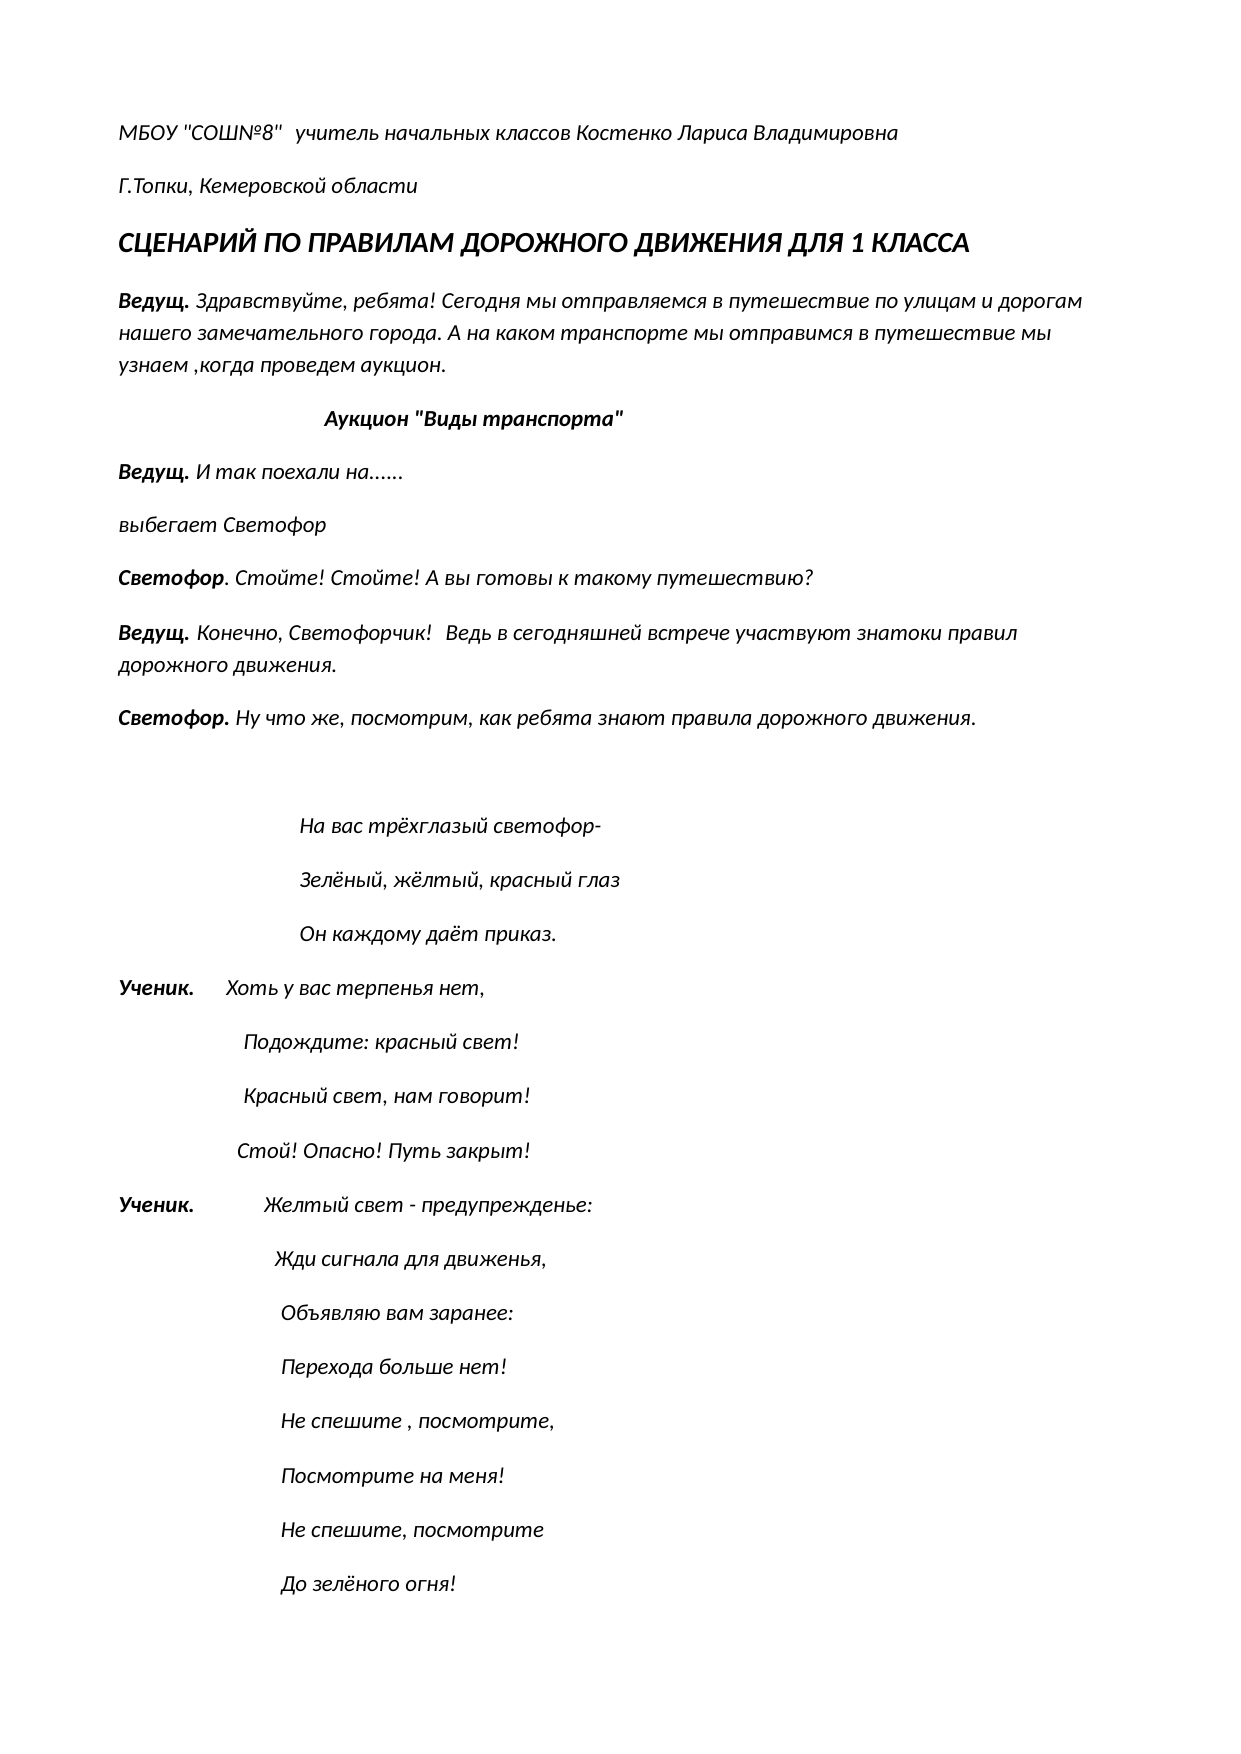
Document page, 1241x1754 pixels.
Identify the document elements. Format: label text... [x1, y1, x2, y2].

text Не спешите, посмотрите [118, 1514, 1122, 1543]
text Подождите: красный свет! [118, 1026, 1122, 1055]
text Ведущ. Здравствуйте, ребята! Сегодня мы отправляемся в путешествие по улицам и дорогам нашего замечательного города. А на каком транспорте мы отправимся в путешествие мы узнаем ,когда проведем аукцион. [118, 286, 1122, 378]
text выбегает Светофор [118, 511, 1122, 538]
text Светофор. Ну что же, посмотрим, как ребята знают правила дорожного движения. [118, 703, 1122, 731]
text Светофор. Стойте! Стойте! А вы готовы к такому путешествию? [118, 563, 1122, 592]
text Перехода больше нет! [118, 1351, 1122, 1380]
text Стой! Опасно! Путь закрыт! [118, 1135, 1122, 1164]
text До зелёного огня! [118, 1568, 1122, 1597]
text Аукцион "Виды транспорта" [118, 403, 1122, 432]
text Посмотрите на меня! [118, 1460, 1122, 1489]
text Ученик. Хоть у вас терпенья нет, [118, 972, 1122, 1001]
text Не спешите , посмотрите, [118, 1406, 1122, 1434]
text Г.Топки, Кемеровской области [118, 171, 1122, 199]
text МБОУ "СОШ№8" учитель начальных классов Костенко Лариса Владимировна [118, 118, 1122, 146]
text СЦЕНАРИЙ ПО ПРАВИЛАМ ДОРОЖНОГО ДВИЖЕНИЯ ДЛЯ 1 КЛАССА [118, 224, 1122, 260]
text Ученик. Желтый свет - предупрежденье: [118, 1189, 1122, 1218]
text Красный свет, нам говорит! [118, 1081, 1122, 1109]
text Ведущ. И так поехали на...... [118, 457, 1122, 486]
text Объявляю вам заранее: [118, 1297, 1122, 1326]
text На вас трёхглазый светофор- [118, 810, 1122, 839]
text Жди сигнала для движенья, [118, 1243, 1122, 1272]
text Зелёный, жёлтый, красный глаз [118, 864, 1122, 893]
text Он каждому даёт приказ. [118, 918, 1122, 947]
text Ведущ. Конечно, Светофорчик! Ведь в сегодняшней встрече участвуют знатоки правил дорожного движения. [118, 617, 1122, 678]
